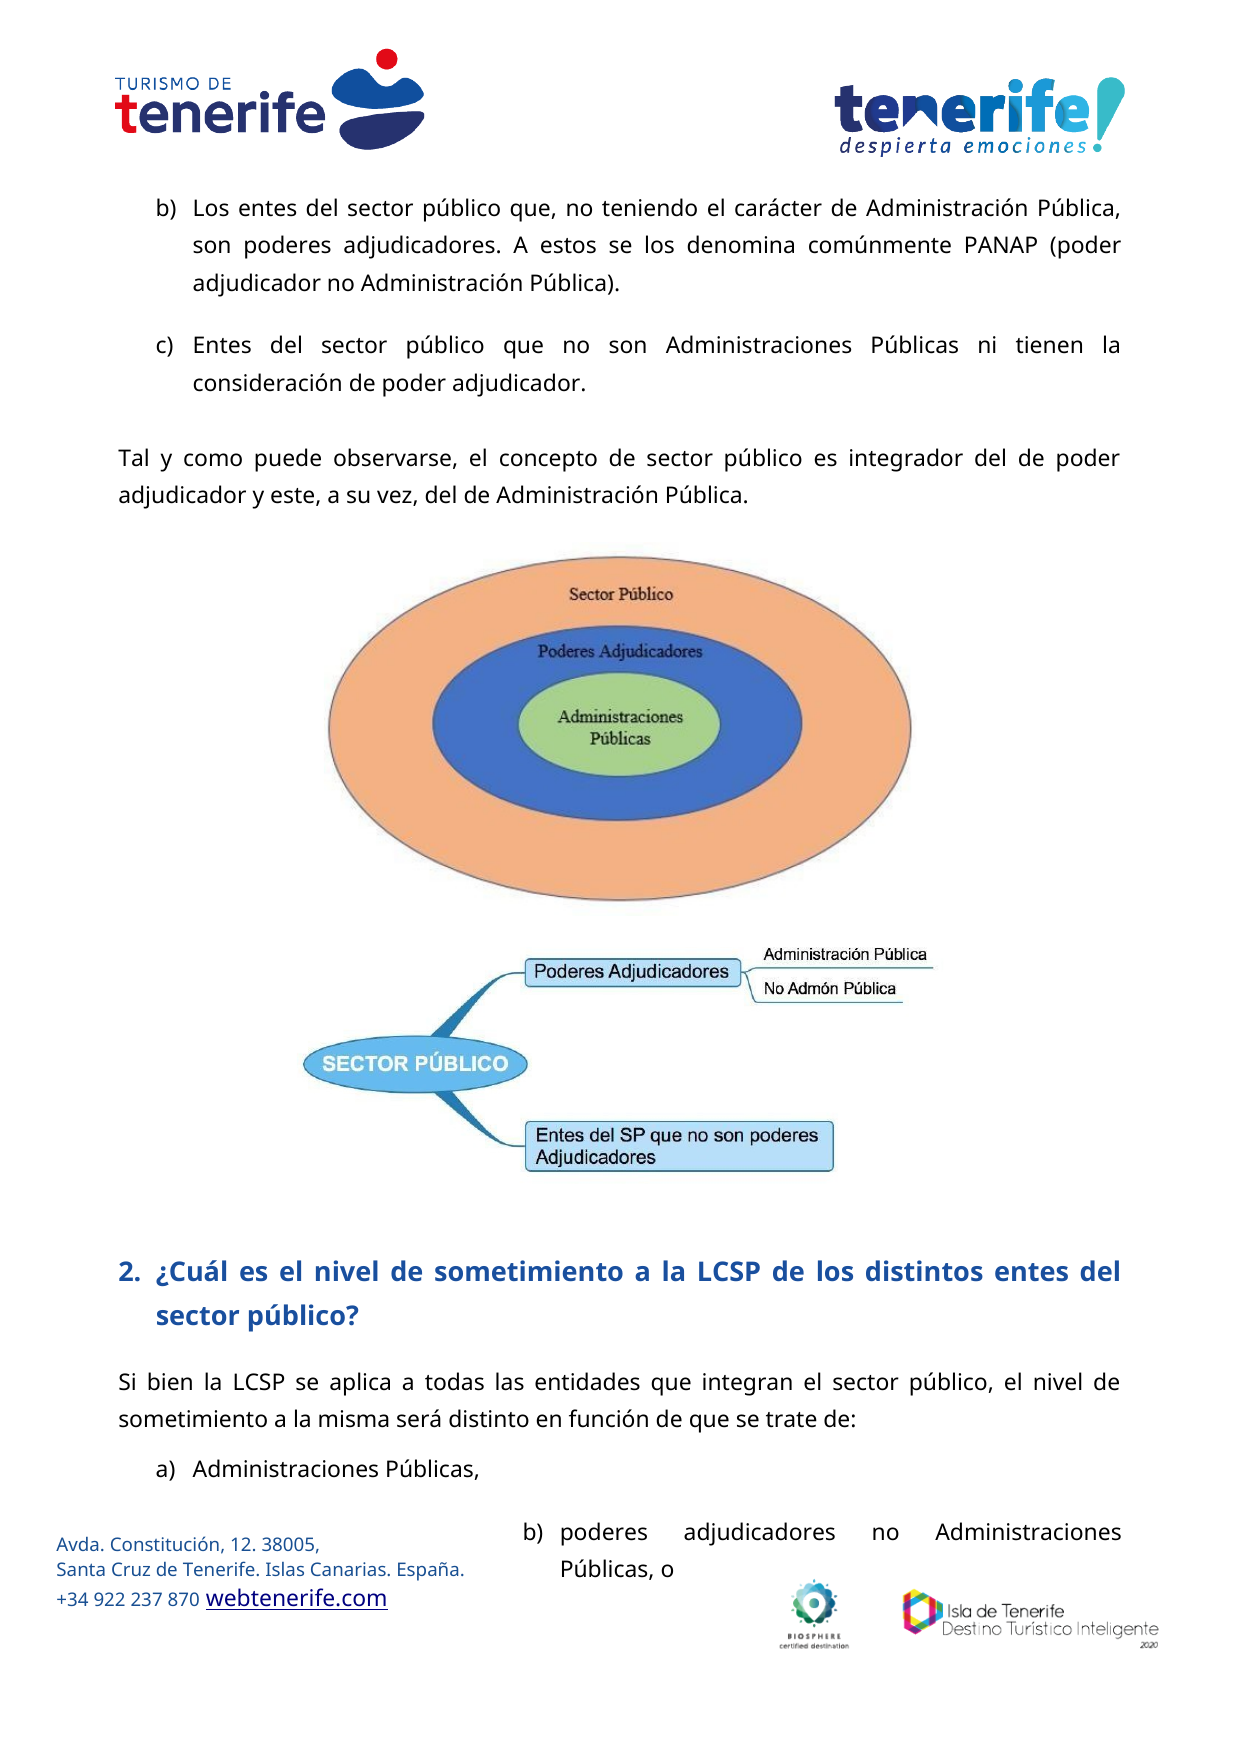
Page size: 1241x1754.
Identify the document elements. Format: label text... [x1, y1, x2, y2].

list Entes del sector público que no son Administraciones Públicas ni tienen la consideración de poder adjudicador. [155, 329, 1122, 398]
list Administraciones Públicas, [155, 1453, 1122, 1484]
list ¿Cuál es el nivel de sometimiento a la LCSP de los distintos entes del sector público? [118, 1252, 1122, 1333]
text Tal y como puede observarse, el concepto de sector público es integrador del de poder adjudicador y este, a su vez, del de Administración Pública. [118, 442, 1122, 511]
list Los entes del sector público que, no teniendo el carácter de Administración Pública, son poderes adjudicadores. A estos se los denomina comúnmente PANAP (poder adjudicador no Administración Pública). [155, 192, 1122, 298]
list poderes adjudicadores no Administraciones Públicas, o [155, 1516, 1122, 1584]
text Si bien la LCSP se aplica a todas las entidades que integran el sector público, el nivel de sometimiento a la misma será distinto en función de que se trate de: [118, 1366, 1122, 1434]
